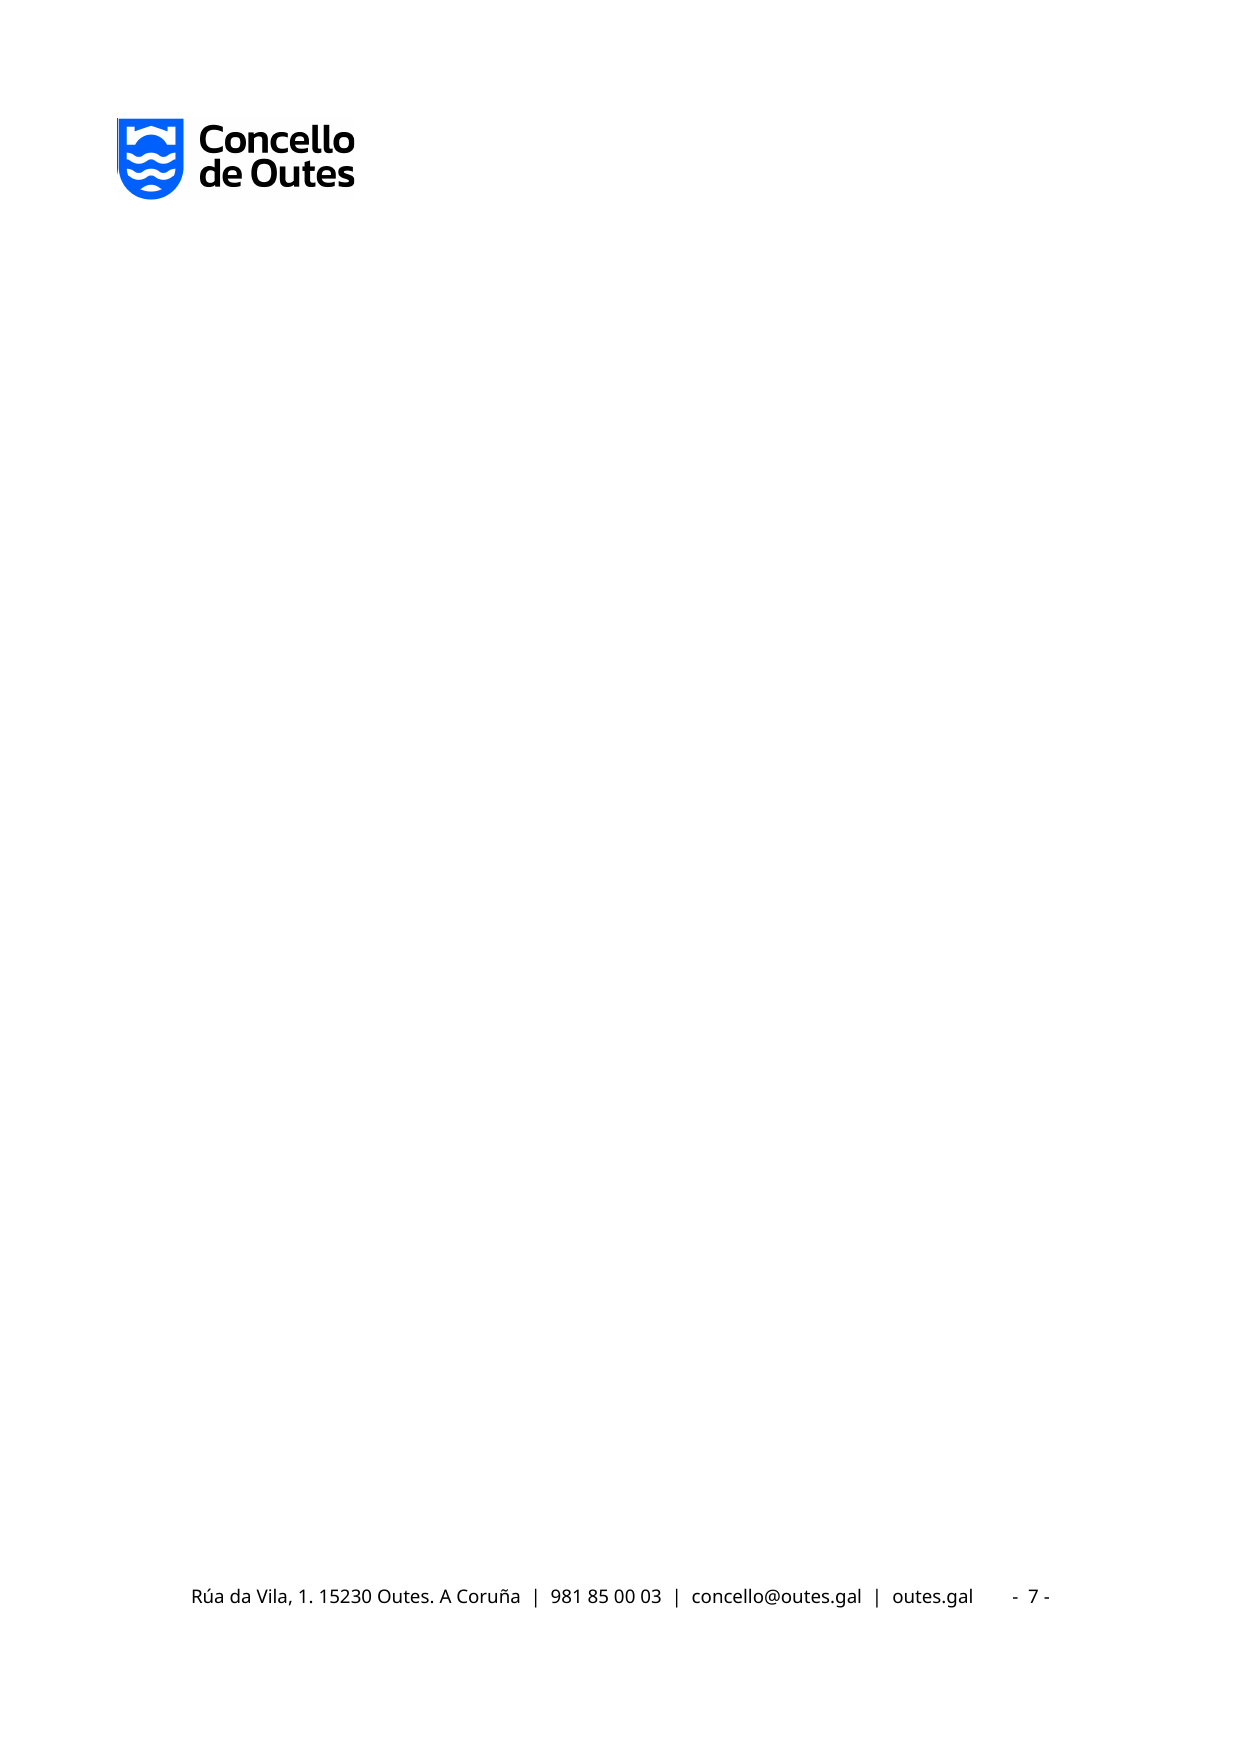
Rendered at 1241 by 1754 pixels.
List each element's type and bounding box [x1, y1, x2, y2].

picture [117, 118, 355, 200]
